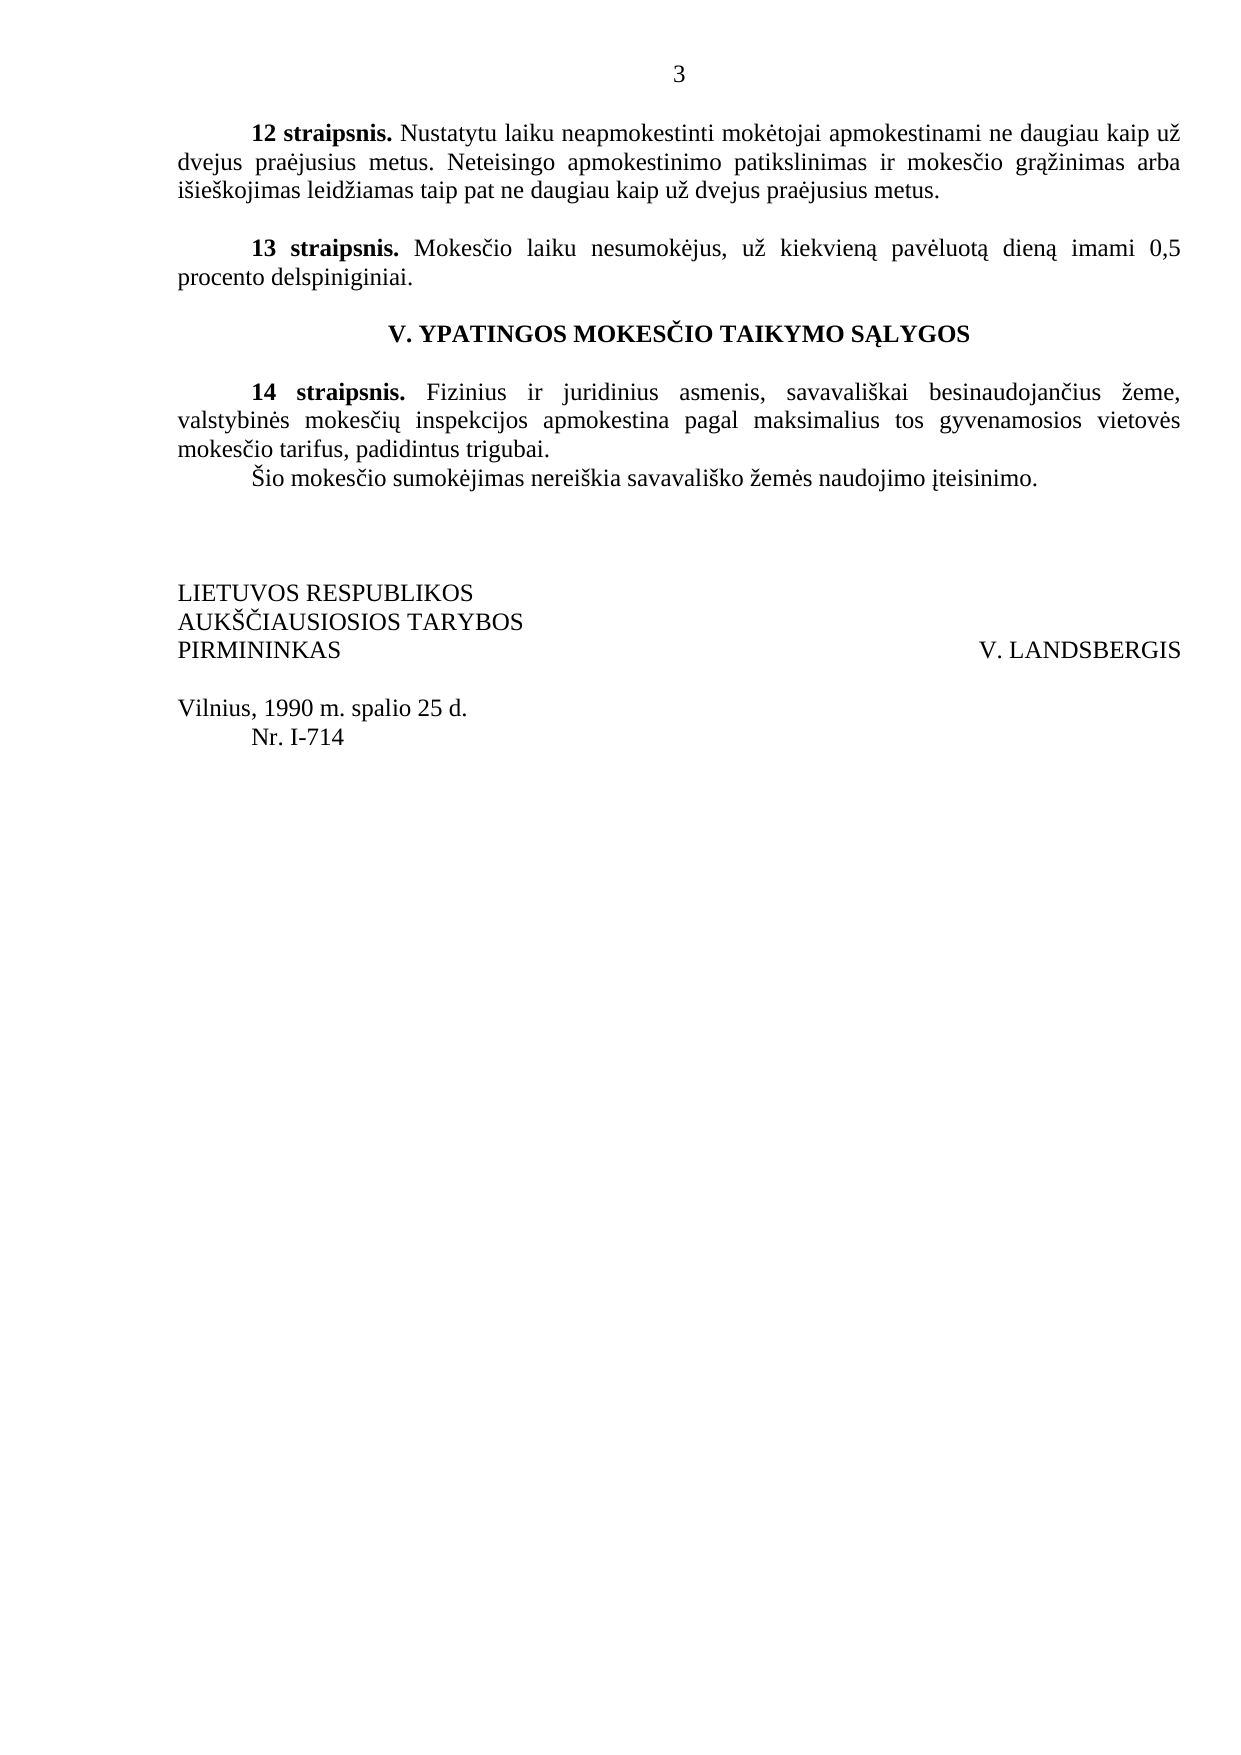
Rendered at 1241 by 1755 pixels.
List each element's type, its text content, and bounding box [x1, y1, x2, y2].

text AUKŠČIAUSIOSIOS TARYBOS [177, 607, 1181, 636]
text LIETUVOS RESPUBLIKOS [177, 578, 1181, 607]
text 12 straipsnis. Nustatytu laiku neapmokestinti mokėtojai apmokestinami ne daugiau kaip už dvejus praėjusius metus. Neteisingo apmokestinimo patikslinimas ir mokesčio grąžinimas arba išieškojimas leidžiamas taip pat ne daugiau kaip už dvejus praėjusius metus. [177, 118, 1181, 204]
text Šio mokesčio sumokėjimas nereiškia savavališko žemės naudojimo įteisinimo. [177, 463, 1181, 492]
text PIRMININKAS V. LANDSBERGIS [177, 636, 1181, 664]
text 14 straipsnis. Fizinius ir juridinius asmenis, savavališkai besinaudojančius žeme, valstybinės mokesčių inspekcijos apmokestina pagal maksimalius tos gyvenamosios vietovės mokesčio tarifus, padidintus trigubai. [177, 377, 1181, 463]
text V. Ypatingos mokesčio taikymo sąlygos [177, 319, 1181, 348]
text Nr. I-714 [177, 722, 1181, 751]
text Vilnius, 1990 m. spalio 25 d. [177, 693, 1181, 722]
text 13 straipsnis. Mokesčio laiku nesumokėjus, už kiekvieną pavėluotą dieną imami 0,5 procento delspiniginiai. [177, 233, 1181, 291]
